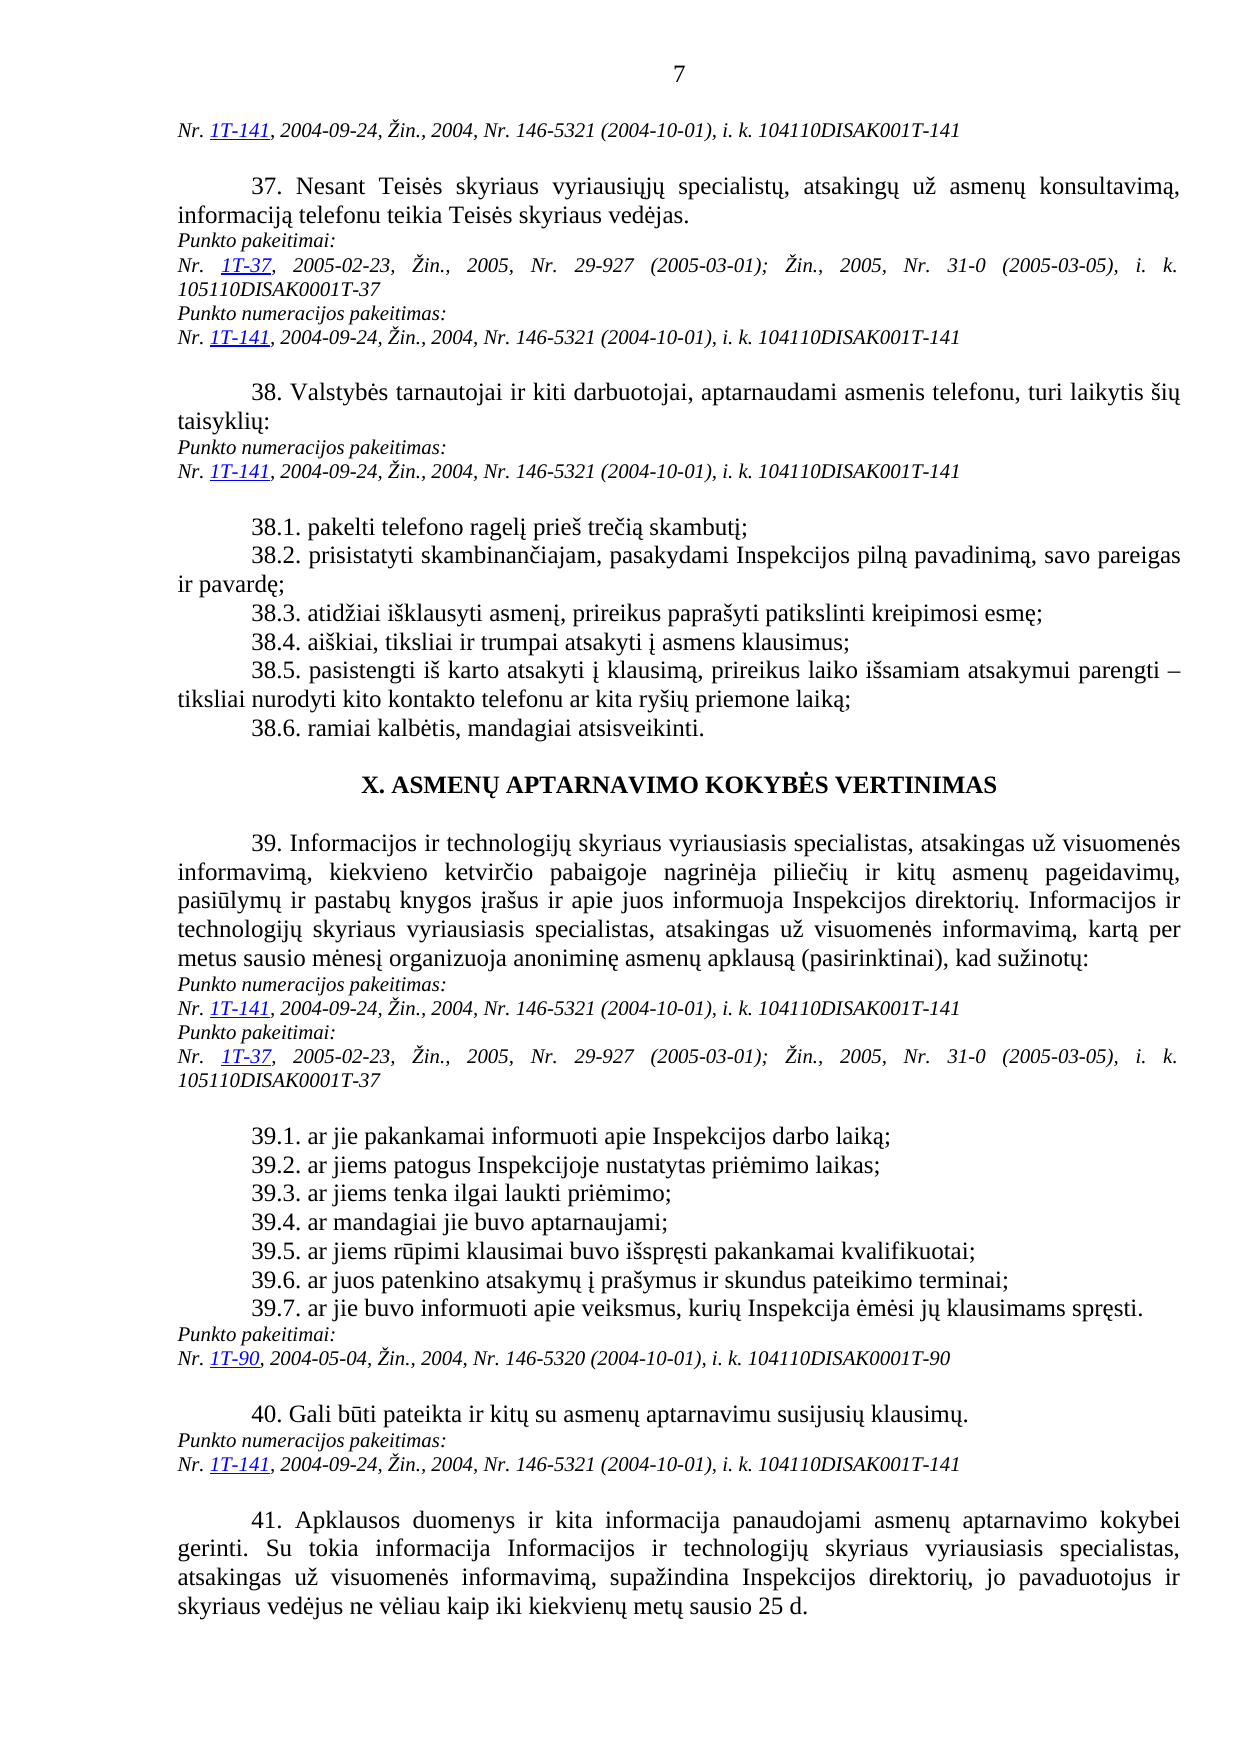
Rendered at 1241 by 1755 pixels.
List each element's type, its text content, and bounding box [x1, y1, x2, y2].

text Nr. 1T-141, 2004-09-24, Žin., 2004, Nr. 146-5321 (2004-10-01), i. k. 104110DISAK001T-141 [177, 118, 1181, 142]
text Nr. 1T-141, 2004-09-24, Žin., 2004, Nr. 146-5321 (2004-10-01), i. k. 104110DISAK001T-141 [177, 325, 1181, 349]
text 38.2. prisistatyti skambinančiajam, pasakydami Inspekcijos pilną pavadinimą, savo pareigas ir pavardę; [177, 541, 1181, 598]
text 38.1. pakelti telefono ragelį prieš trečią skambutį; [177, 512, 1181, 541]
text 39. Informacijos ir technologijų skyriaus vyriausiasis specialistas, atsakingas už visuomenės informavimą, kiekvieno ketvirčio pabaigoje nagrinėja piliečių ir kitų asmenų pageidavimų, pasiūlymų ir pastabų knygos įrašus ir apie juos informuoja Inspekcijos direktorių. Informacijos ir technologijų skyriaus vyriausiasis specialistas, atsakingas už visuomenės informavimą, kartą per metus sausio mėnesį organizuoja anoniminę asmenų apklausą (pasirinktinai), kad sužinotų: [177, 828, 1181, 972]
text Nr. 1T-141, 2004-09-24, Žin., 2004, Nr. 146-5321 (2004-10-01), i. k. 104110DISAK001T-141 [177, 1452, 1181, 1476]
text 37. Nesant Teisės skyriaus vyriausiųjų specialistų, atsakingų už asmenų konsultavimą, informaciją telefonu teikia Teisės skyriaus vedėjas. [177, 171, 1181, 228]
text Nr. 1T-37, 2005-02-23, Žin., 2005, Nr. 29-927 (2005-03-01); Žin., 2005, Nr. 31-0 (2005-03-05), i. k. 105110DISAK0001T-37 [177, 1044, 1181, 1092]
text Nr. 1T-141, 2004-09-24, Žin., 2004, Nr. 146-5321 (2004-10-01), i. k. 104110DISAK001T-141 [177, 996, 1181, 1020]
text 39.1. ar jie pakankamai informuoti apie Inspekcijos darbo laiką; [177, 1121, 1181, 1150]
text 39.5. ar jiems rūpimi klausimai buvo išspręsti pakankamai kvalifikuotai; [177, 1236, 1181, 1265]
text Punkto numeracijos pakeitimas: [177, 972, 1181, 996]
text Nr. 1T-90, 2004-05-04, Žin., 2004, Nr. 146-5320 (2004-10-01), i. k. 104110DISAK0001T-90 [177, 1346, 1181, 1370]
text 39.4. ar mandagiai jie buvo aptarnaujami; [177, 1207, 1181, 1236]
text 39.2. ar jiems patogus Inspekcijoje nustatytas priėmimo laikas; [177, 1150, 1181, 1178]
text 39.6. ar juos patenkino atsakymų į prašymus ir skundus pateikimo terminai; [177, 1265, 1181, 1293]
text X. ASMENŲ APTARNAVIMO KOKYBĖS VERTINIMAS [177, 771, 1181, 799]
text 39.7. ar jie buvo informuoti apie veiksmus, kurių Inspekcija ėmėsi jų klausimams spręsti. [177, 1293, 1181, 1322]
text 41. Apklausos duomenys ir kita informacija panaudojami asmenų aptarnavimo kokybei gerinti. Su tokia informacija Informacijos ir technologijų skyriaus vyriausiasis specialistas, atsakingas už visuomenės informavimą, supažindina Inspekcijos direktorių, jo pavaduotojus ir skyriaus vedėjus ne vėliau kaip iki kiekvienų metų sausio 25 d. [177, 1505, 1181, 1620]
text 38.6. ramiai kalbėtis, mandagiai atsisveikinti. [177, 713, 1181, 742]
text 39.3. ar jiems tenka ilgai laukti priėmimo; [177, 1178, 1181, 1207]
text Punkto pakeitimai: [177, 228, 1181, 252]
text Punkto pakeitimai: [177, 1020, 1181, 1044]
text 38.4. aiškiai, tiksliai ir trumpai atsakyti į asmens klausimus; [177, 627, 1181, 656]
text Punkto numeracijos pakeitimas: [177, 1428, 1181, 1452]
text 38. Valstybės tarnautojai ir kiti darbuotojai, aptarnaudami asmenis telefonu, turi laikytis šių taisyklių: [177, 377, 1181, 435]
text 38.3. atidžiai išklausyti asmenį, prireikus paprašyti patikslinti kreipimosi esmę; [177, 598, 1181, 627]
text Nr. 1T-37, 2005-02-23, Žin., 2005, Nr. 29-927 (2005-03-01); Žin., 2005, Nr. 31-0 (2005-03-05), i. k. 105110DISAK0001T-37 [177, 252, 1181, 301]
text Nr. 1T-141, 2004-09-24, Žin., 2004, Nr. 146-5321 (2004-10-01), i. k. 104110DISAK001T-141 [177, 459, 1181, 483]
text 38.5. pasistengti iš karto atsakyti į klausimą, prireikus laiko išsamiam atsakymui parengti – tiksliai nurodyti kito kontakto telefonu ar kita ryšių priemone laiką; [177, 656, 1181, 713]
text 40. Gali būti pateikta ir kitų su asmenų aptarnavimu susijusių klausimų. [177, 1399, 1181, 1428]
text Punkto pakeitimai: [177, 1322, 1181, 1346]
text Punkto numeracijos pakeitimas: [177, 301, 1181, 325]
text Punkto numeracijos pakeitimas: [177, 435, 1181, 459]
